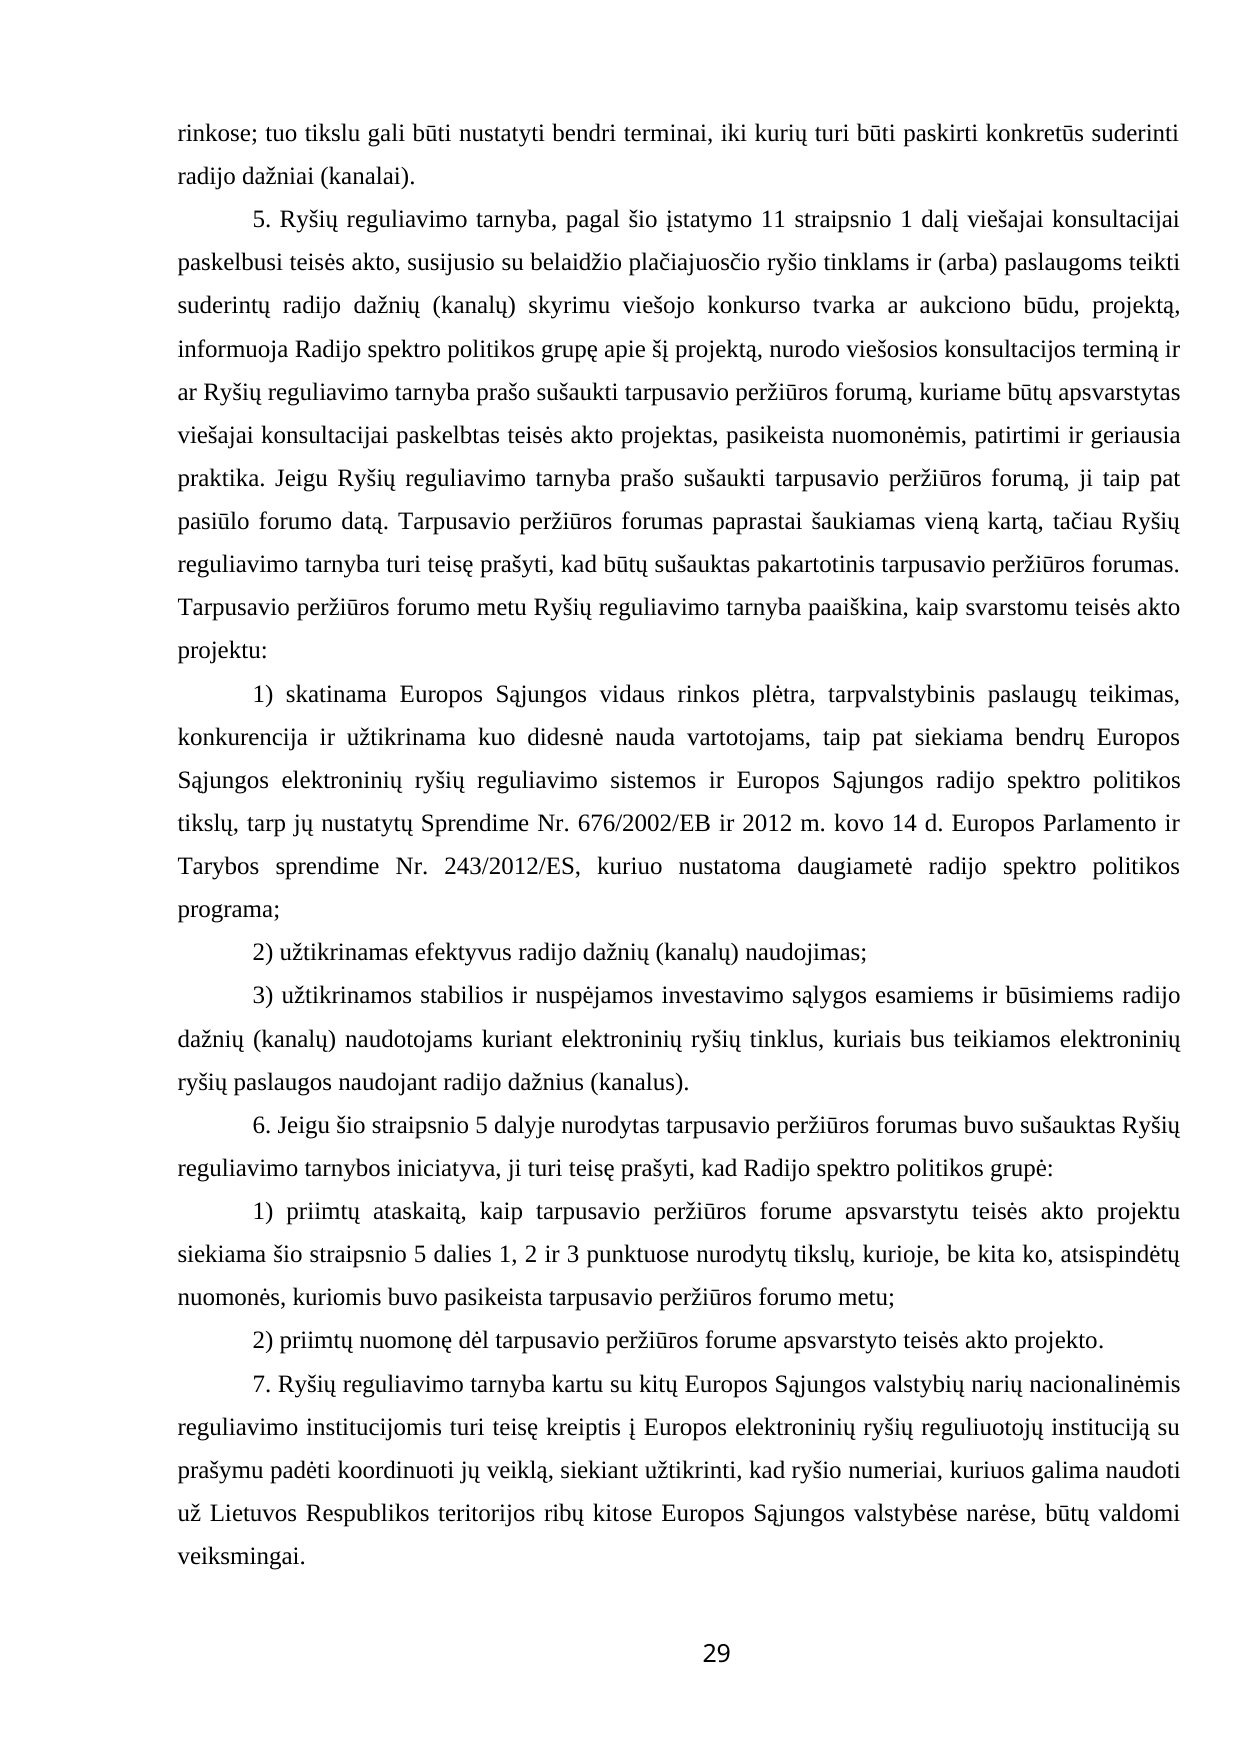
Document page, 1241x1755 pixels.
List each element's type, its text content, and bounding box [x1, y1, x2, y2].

text 3) užtikrinamos stabilios ir nuspėjamos investavimo sąlygos esamiems ir būsimiems radijo dažnių (kanalų) naudotojams kuriant elektroninių ryšių tinklus, kuriais bus teikiamos elektroninių ryšių paslaugos naudojant radijo dažnius (kanalus). [177, 981, 1181, 1096]
text 1) priimtų ataskaitą, kaip tarpusavio peržiūros forume apsvarstytu teisės akto projektu siekiama šio straipsnio 5 dalies 1, 2 ir 3 punktuose nurodytų tikslų, kurioje, be kita ko, atsispindėtų nuomonės, kuriomis buvo pasikeista tarpusavio peržiūros forumo metu; [177, 1196, 1181, 1311]
text 7. Ryšių reguliavimo tarnyba kartu su kitų Europos Sąjungos valstybių narių nacionalinėmis reguliavimo institucijomis turi teisę kreiptis į Europos elektroninių ryšių reguliuotojų instituciją su prašymu padėti koordinuoti jų veiklą, siekiant užtikrinti, kad ryšio numeriai, kuriuos galima naudoti už Lietuvos Respublikos teritorijos ribų kitose Europos Sąjungos valstybėse narėse, būtų valdomi veiksmingai. [177, 1369, 1181, 1570]
text 6. Jeigu šio straipsnio 5 dalyje nurodytas tarpusavio peržiūros forumas buvo sušauktas Ryšių reguliavimo tarnybos iniciatyva, ji turi teisę prašyti, kad Radijo spektro politikos grupė: [177, 1110, 1181, 1182]
text 1) skatinama Europos Sąjungos vidaus rinkos plėtra, tarpvalstybinis paslaugų teikimas, konkurencija ir užtikrinama kuo didesnė nauda vartotojams, taip pat siekiama bendrų Europos Sąjungos elektroninių ryšių reguliavimo sistemos ir Europos Sąjungos radijo spektro politikos tikslų, tarp jų nustatytų Sprendime Nr. 676/2002/EB ir 2012 m. kovo 14 d. Europos Parlamento ir Tarybos sprendime Nr. 243/2012/ES, kuriuo nustatoma daugiametė radijo spektro politikos programa; [177, 679, 1181, 923]
text 2) užtikrinamas efektyvus radijo dažnių (kanalų) naudojimas; [177, 937, 1181, 966]
text 2) priimtų nuomonę dėl tarpusavio peržiūros forume apsvarstyto teisės akto projekto. [177, 1326, 1181, 1354]
text rinkose; tuo tikslu gali būti nustatyti bendri terminai, iki kurių turi būti paskirti konkretūs suderinti radijo dažniai (kanalai). [177, 118, 1181, 190]
text 5. Ryšių reguliavimo tarnyba, pagal šio įstatymo 11 straipsnio 1 dalį viešajai konsultacijai paskelbusi teisės akto, susijusio su belaidžio plačiajuosčio ryšio tinklams ir (arba) paslaugoms teikti suderintų radijo dažnių (kanalų) skyrimu viešojo konkurso tvarka ar aukciono būdu, projektą, informuoja Radijo spektro politikos grupę apie šį projektą, nurodo viešosios konsultacijos terminą ir ar Ryšių reguliavimo tarnyba prašo sušaukti tarpusavio peržiūros forumą, kuriame būtų apsvarstytas viešajai konsultacijai paskelbtas teisės akto projektas, pasikeista nuomonėmis, patirtimi ir geriausia praktika. Jeigu Ryšių reguliavimo tarnyba prašo sušaukti tarpusavio peržiūros forumą, ji taip pat pasiūlo forumo datą. Tarpusavio peržiūros forumas paprastai šaukiamas vieną kartą, tačiau Ryšių reguliavimo tarnyba turi teisę prašyti, kad būtų sušauktas pakartotinis tarpusavio peržiūros forumas. Tarpusavio peržiūros forumo metu Ryšių reguliavimo tarnyba paaiškina, kaip svarstomu teisės akto projektu: [177, 204, 1181, 664]
